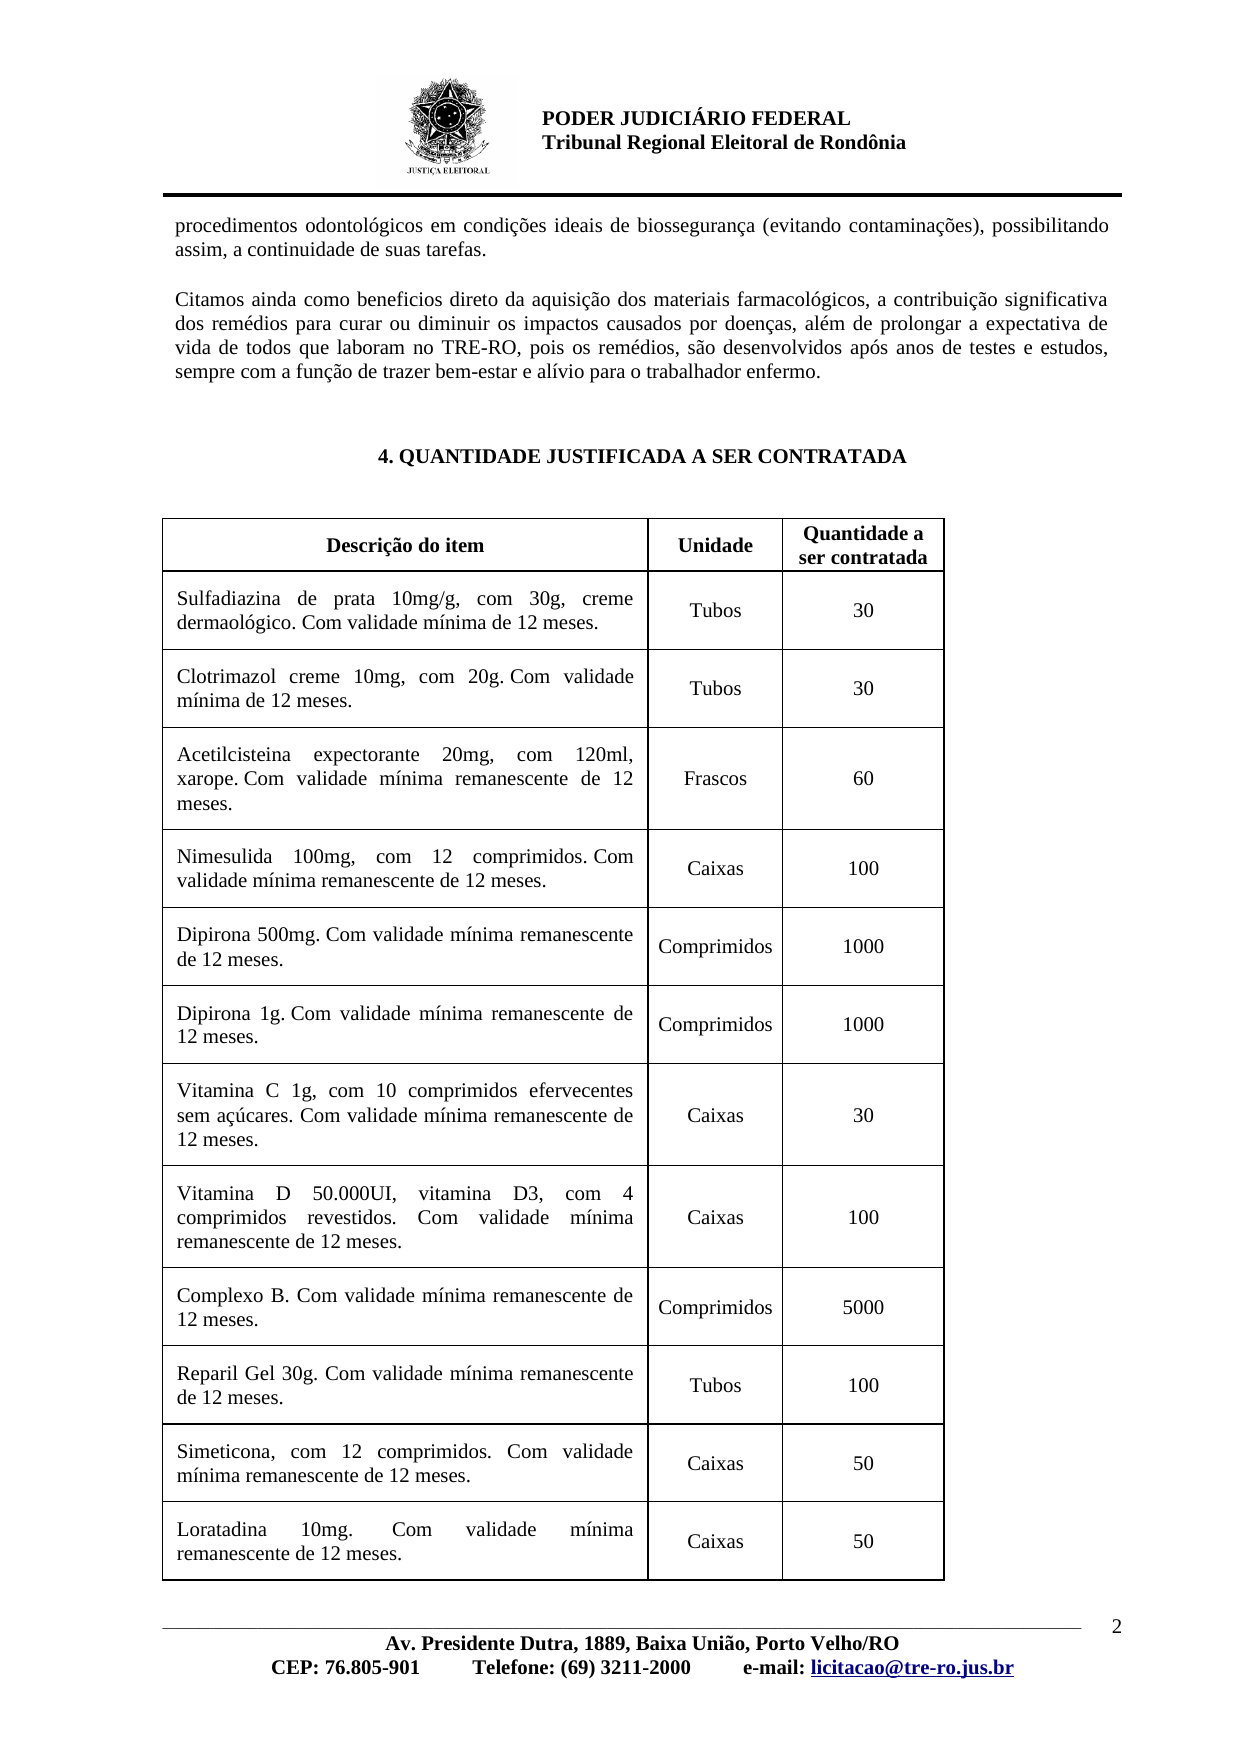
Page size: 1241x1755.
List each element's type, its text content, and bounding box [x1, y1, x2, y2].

text procedimentos odontológicos em condições ideais de biossegurança (evitando contaminações), possibilitando assim, a continuidade de suas tarefas. [175, 213, 1110, 261]
table_cell Frascos [649, 728, 782, 828]
table_cell 1000 [783, 986, 943, 1063]
table_cell Sulfadiazina de prata 10mg/g, com 30g, creme dermaológico. Com validade mínima de 12 meses. [163, 572, 647, 648]
text Citamos ainda como beneficios direto da aquisição dos materiais farmacológicos, a contribuição significativa dos remédios para curar ou diminuir os impactos causados por doenças, além de prolongar a expectativa de vida de todos que laboram no TRE-RO, pois os remédios, são desenvolvidos após anos de testes e estudos, sempre com a função de trazer bem-estar e alívio para o trabalhador enfermo. [175, 286, 1110, 383]
table_cell Vitamina D 50.000UI, vitamina D3, com 4 comprimidos revestidos. Com validade mínima remanescente de 12 meses. [163, 1166, 647, 1267]
table_cell 30 [783, 572, 943, 648]
table_cell Caixas [649, 1166, 782, 1267]
table_cell Dipirona 500mg. Com validade mínima remanescente de 12 meses. [163, 908, 647, 984]
table_cell Comprimidos [649, 908, 782, 984]
table_cell Dipirona 1g. Com validade mínima remanescente de 12 meses. [163, 986, 647, 1063]
table_cell 100 [783, 1346, 943, 1423]
table_cell 1000 [783, 908, 943, 984]
table_cell 30 [783, 650, 943, 726]
table_cell Loratadina 10mg. Com validade mínima remanescente de 12 meses. [163, 1502, 647, 1579]
table_cell 100 [783, 830, 943, 907]
table_cell 50 [783, 1425, 943, 1501]
table_cell Tubos [649, 1346, 782, 1423]
table_cell Tubos [649, 650, 782, 726]
table_cell Complexo B. Com validade mínima remanescente de 12 meses. [163, 1268, 647, 1345]
table_cell 100 [783, 1166, 943, 1267]
table_header Quantidade a ser contratada [783, 519, 943, 570]
table_cell Caixas [649, 1425, 782, 1501]
table_cell Caixas [649, 1064, 782, 1165]
table_cell 60 [783, 728, 943, 828]
table_header Unidade [649, 519, 782, 570]
table_cell 5000 [783, 1268, 943, 1345]
table_cell Vitamina C 1g, com 10 comprimidos efervecentes sem açúcares. Com validade mínima remanescente de 12 meses. [163, 1064, 647, 1165]
table_cell Reparil Gel 30g. Com validade mínima remanescente de 12 meses. [163, 1346, 647, 1423]
table_cell Simeticona, com 12 comprimidos. Com validade mínima remanescente de 12 meses. [163, 1425, 647, 1501]
table_cell Caixas [649, 830, 782, 907]
table_cell Comprimidos [649, 1268, 782, 1345]
table_cell Nimesulida 100mg, com 12 comprimidos. Com validade mínima remanescente de 12 meses. [163, 830, 647, 907]
text 4. QUANTIDADE JUSTIFICADA A SER CONTRATADA [169, 444, 1116, 468]
table_cell Acetilcisteina expectorante 20mg, com 120ml, xarope. Com validade mínima remanescente de 12 meses. [163, 728, 647, 828]
table_cell Clotrimazol creme 10mg, com 20g. Com validade mínima de 12 meses. [163, 650, 647, 726]
table_header Descrição do item [163, 519, 647, 570]
table_cell 50 [783, 1502, 943, 1579]
table_cell Tubos [649, 572, 782, 648]
table_cell Caixas [649, 1502, 782, 1579]
table_cell 30 [783, 1064, 943, 1165]
table_cell Comprimidos [649, 986, 782, 1063]
